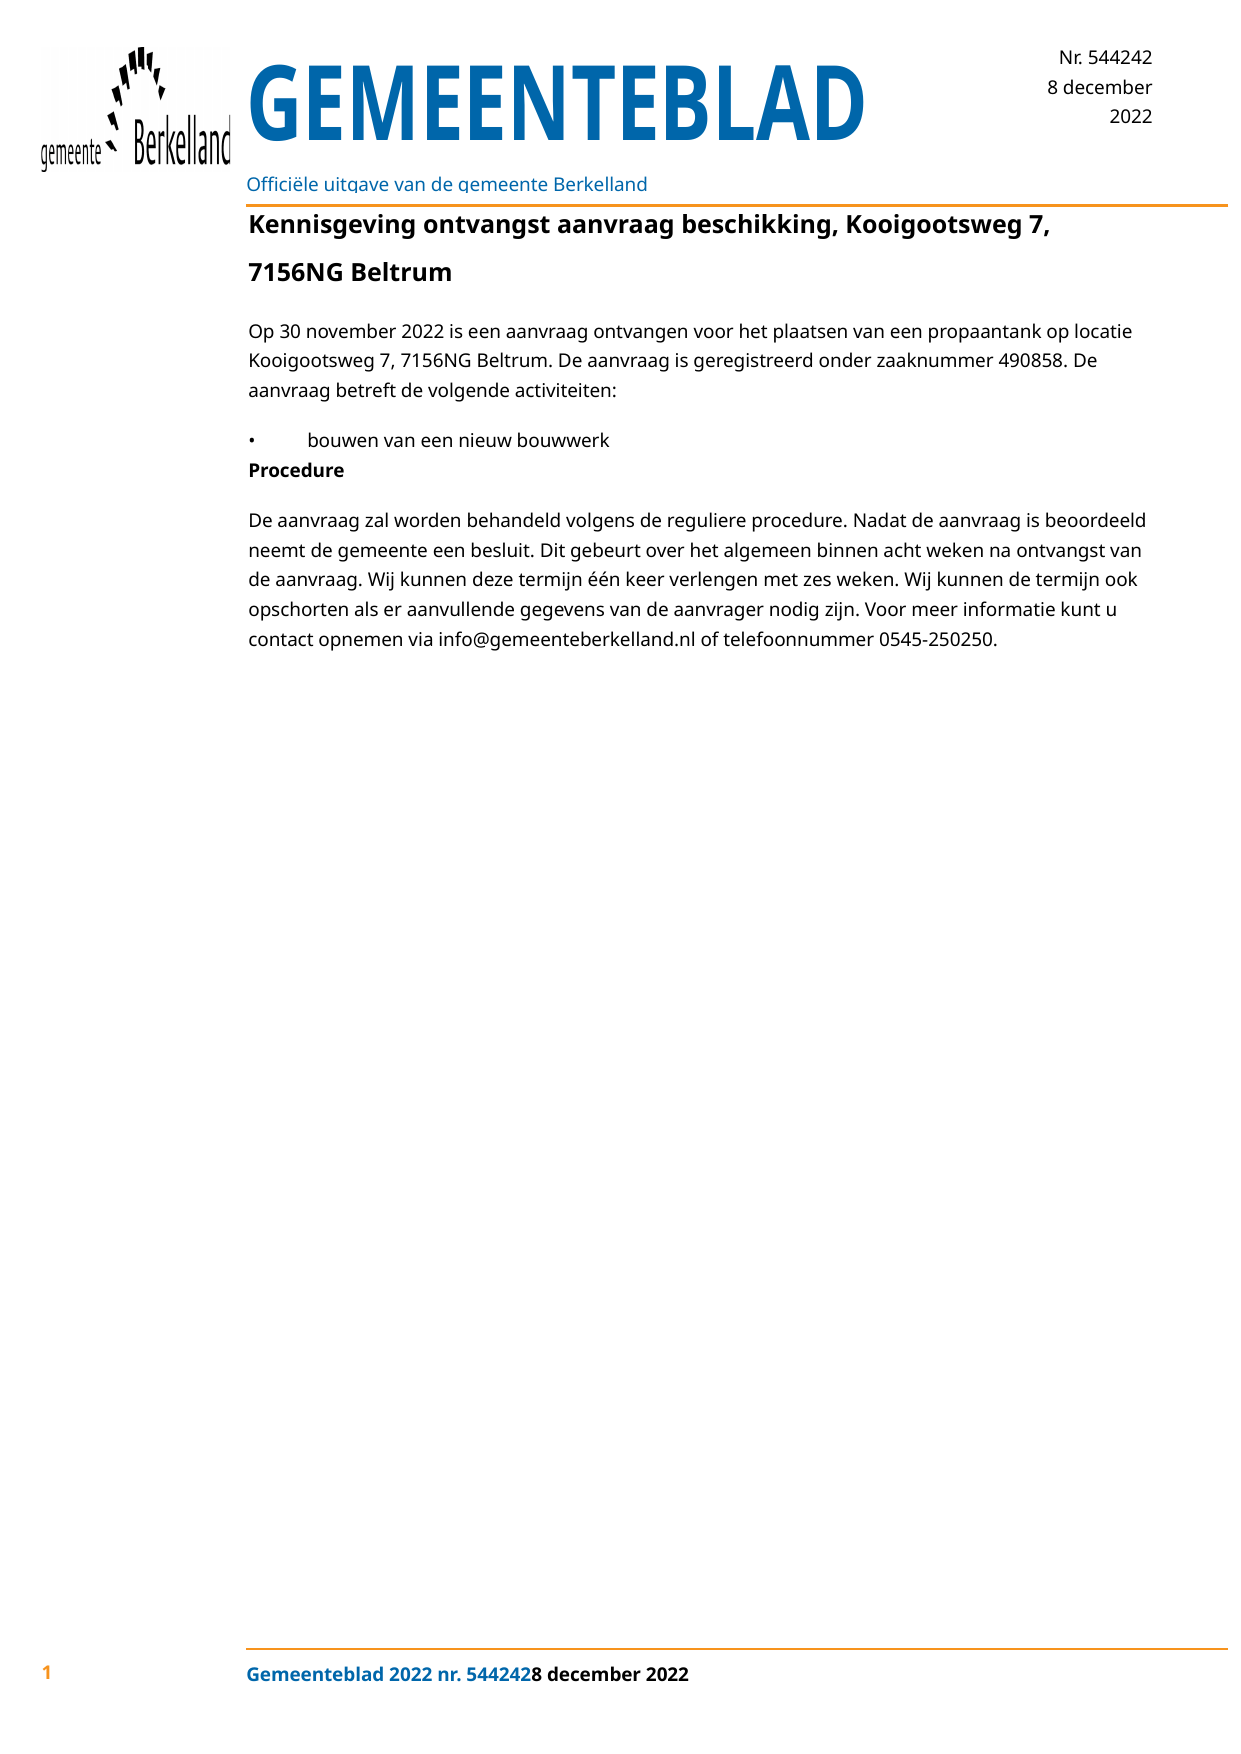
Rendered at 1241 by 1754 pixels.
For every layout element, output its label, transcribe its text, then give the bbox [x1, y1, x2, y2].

text Kennisgeving ontvangst aanvraag beschikking, Kooigootsweg 7, 7156NG Beltrum [248, 207, 1152, 288]
text Procedure [248, 457, 1152, 483]
text Op 30 november 2022 is een aanvraag ontvangen voor het plaatsen van een propaantank op locatie Kooigootsweg 7, 7156NG Beltrum. De aanvraag is geregistreerd onder zaaknummer 490858. De aanvraag betreft de volgende activiteiten: [248, 318, 1152, 403]
picture [41, 47, 231, 172]
text De aanvraag zal worden behandeld volgens de reguliere procedure. Nadat de aanvraag is beoordeeld neemt de gemeente een besluit. Dit gebeurt over het algemeen binnen acht weken na ontvangst van de aanvraag. Wij kunnen deze termijn één keer verlengen met zes weken. Wij kunnen de termijn ook opschorten als er aanvullende gegevens van de aanvrager nodig zijn. Voor meer informatie kunt u contact opnemen via info@gemeenteberkelland.nl of telefoonnummer 0545-250250. [248, 507, 1152, 652]
list bouwen van een nieuw bouwwerk [248, 427, 1152, 453]
